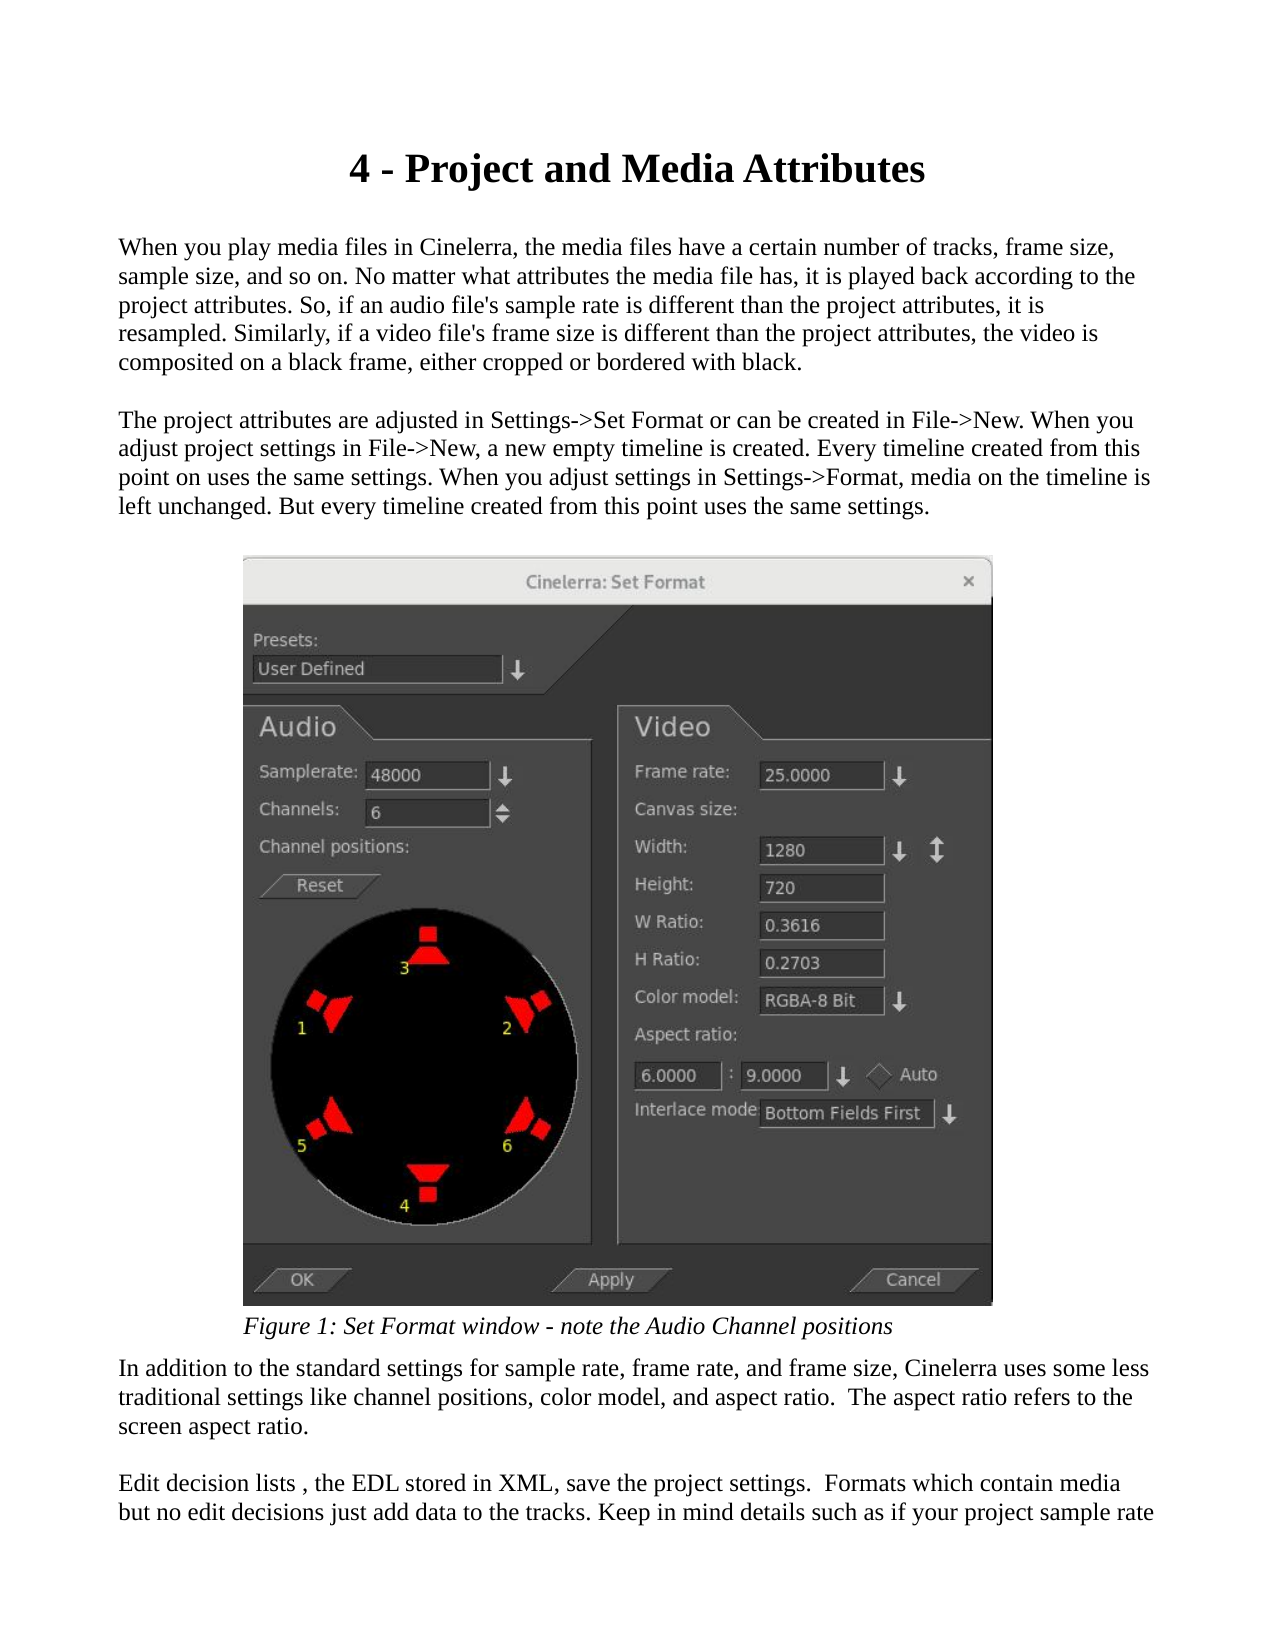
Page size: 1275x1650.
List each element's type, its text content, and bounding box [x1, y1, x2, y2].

subtitle 4 - Project and Media Attributes [118, 143, 1157, 191]
text The project attributes are adjusted in Settings->Set Format or can be created in File->New. When you adjust project settings in File->New, a new empty timeline is created. Every timeline created from this point on uses the same settings. When you adjust settings in Settings->Format, media on the timeline is left unchanged. But every timeline created from this point uses the same settings. [118, 405, 1157, 520]
picture [243, 555, 993, 1306]
text Figure 1: Set Format window - note the Audio Channel positions [243, 1306, 993, 1340]
text Edit decision lists , the EDL stored in XML, save the project settings. Formats which contain media but no edit decisions just add data to the tracks. Keep in mind details such as if your project sample rate [118, 1468, 1157, 1526]
text When you play media files in Cinelerra, the media files have a certain number of tracks, frame size, sample size, and so on. No matter what attributes the media file has, it is played back according to the project attributes. So, if an audio file's sample rate is different than the project attributes, it is resampled. Similarly, if a video file's frame size is different than the project attributes, the video is composited on a black frame, either cropped or bordered with black. [118, 232, 1157, 376]
text In addition to the standard settings for sample rate, frame rate, and frame size, Cinelerra uses some less traditional settings like channel positions, color model, and aspect ratio. The aspect ratio refers to the screen aspect ratio. [118, 1353, 1157, 1440]
